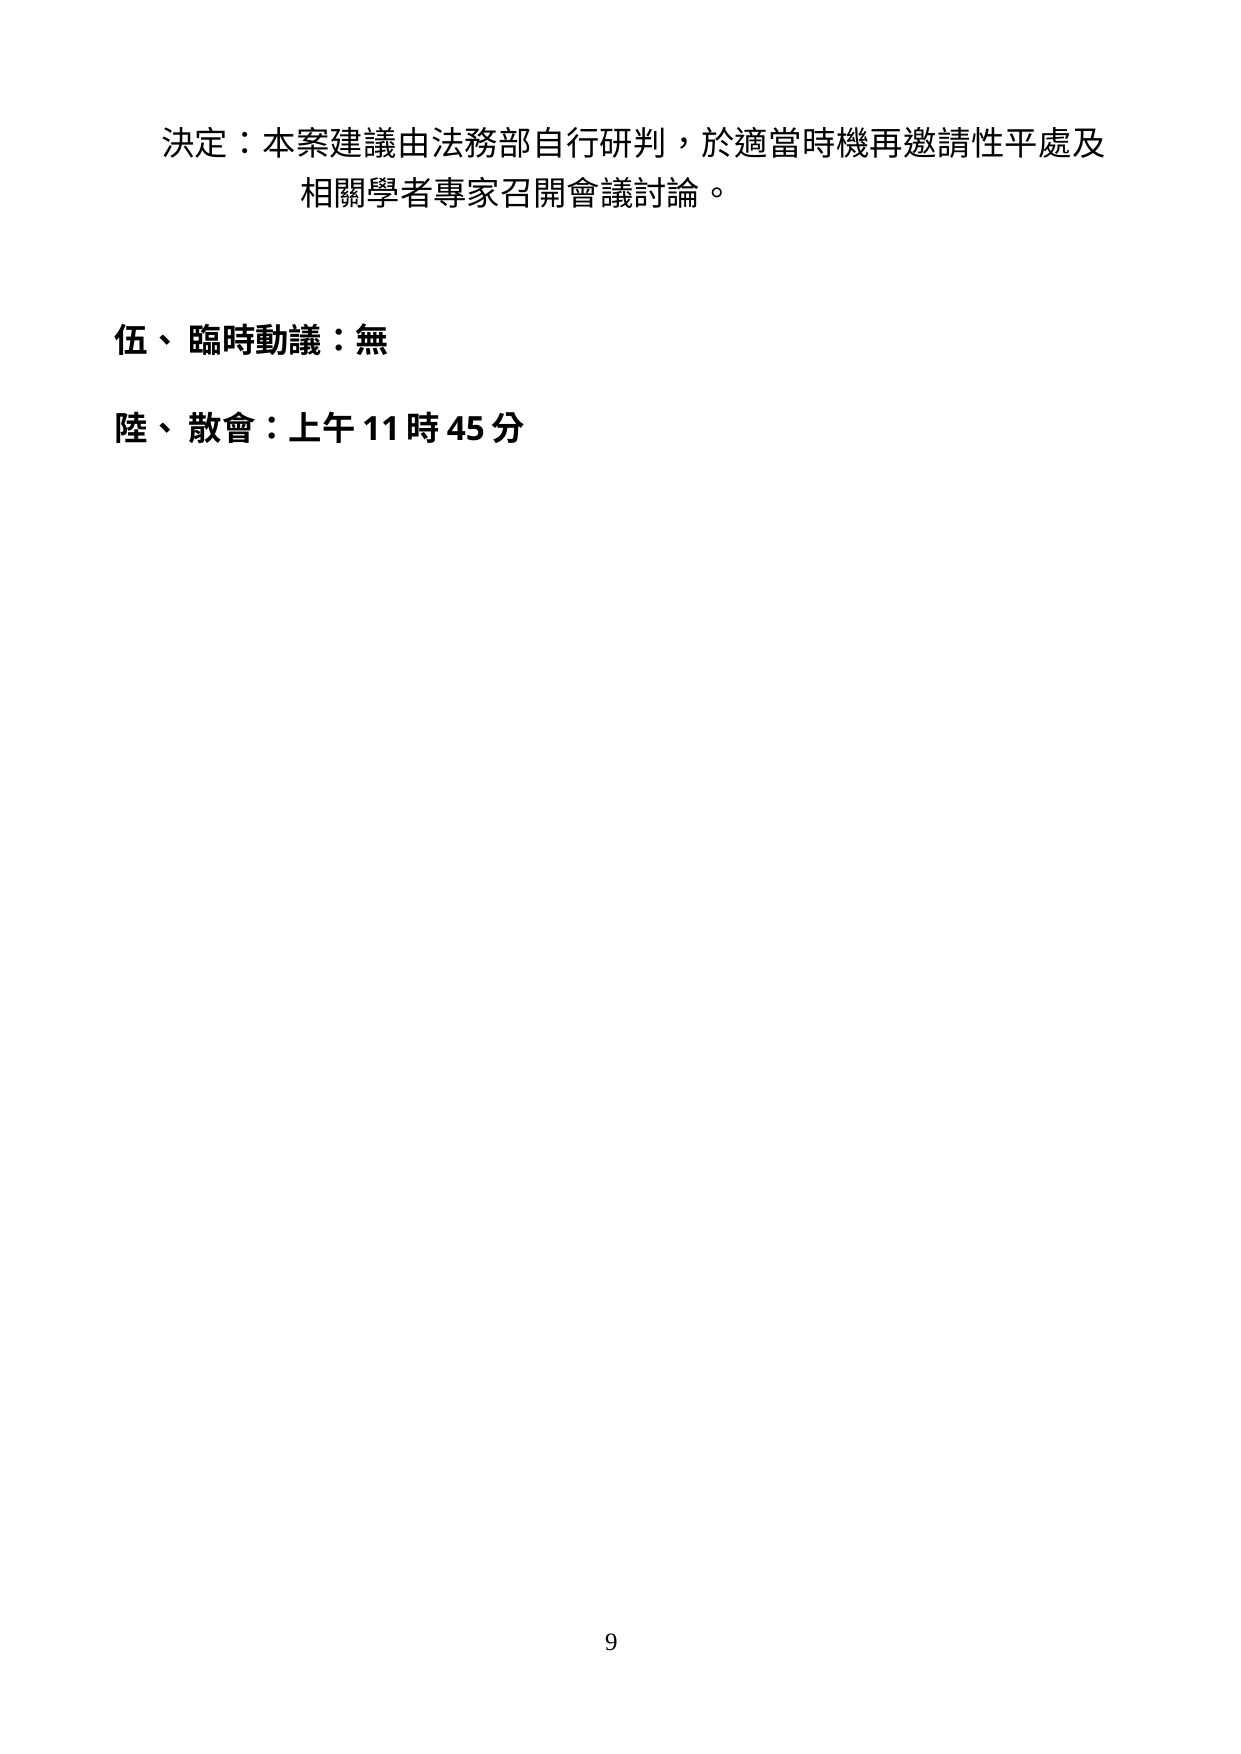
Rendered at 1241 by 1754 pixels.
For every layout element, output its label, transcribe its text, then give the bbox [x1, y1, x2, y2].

list 散會：上午11時45分 [114, 400, 1107, 450]
text 決定：本案建議由法務部自行研判，於適當時機再邀請性平處及相關學者專家召開會議討論。 [114, 116, 1107, 216]
list 臨時動議：無 [114, 313, 1107, 363]
